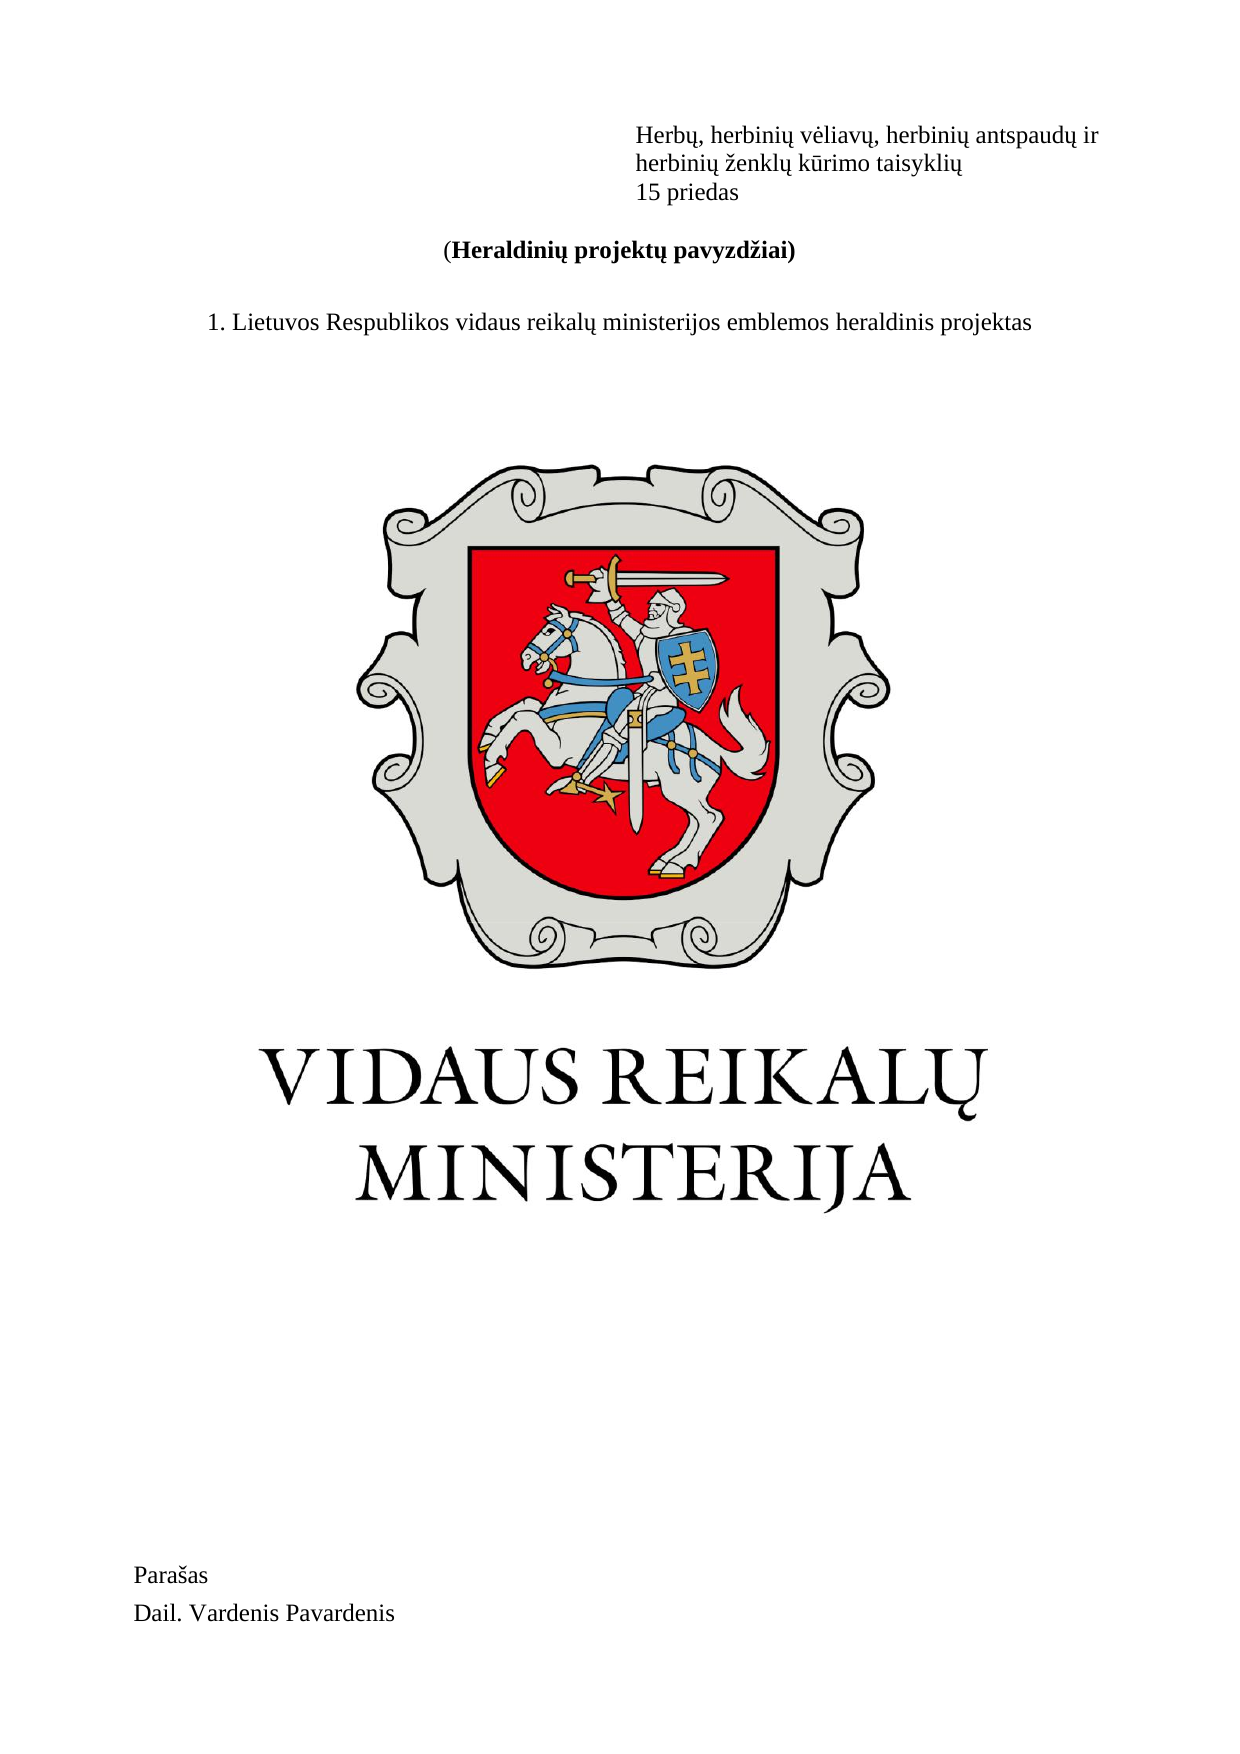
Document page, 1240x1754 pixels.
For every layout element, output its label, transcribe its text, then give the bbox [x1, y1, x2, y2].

text Dail. Vardenis Pavardenis [133, 1598, 1106, 1627]
text 15 priedas [133, 177, 1106, 206]
text 1. Lietuvos Respublikos vidaus reikalų ministerijos emblemos heraldinis projektas [133, 307, 1106, 336]
text Herbų, herbinių vėliavų, herbinių antspaudų ir [133, 120, 1106, 148]
text Parašas [133, 1561, 1106, 1589]
text herbinių ženklų kūrimo taisyklių [133, 148, 1106, 177]
text (Heraldinių projektų pavyzdžiai) [133, 235, 1106, 263]
